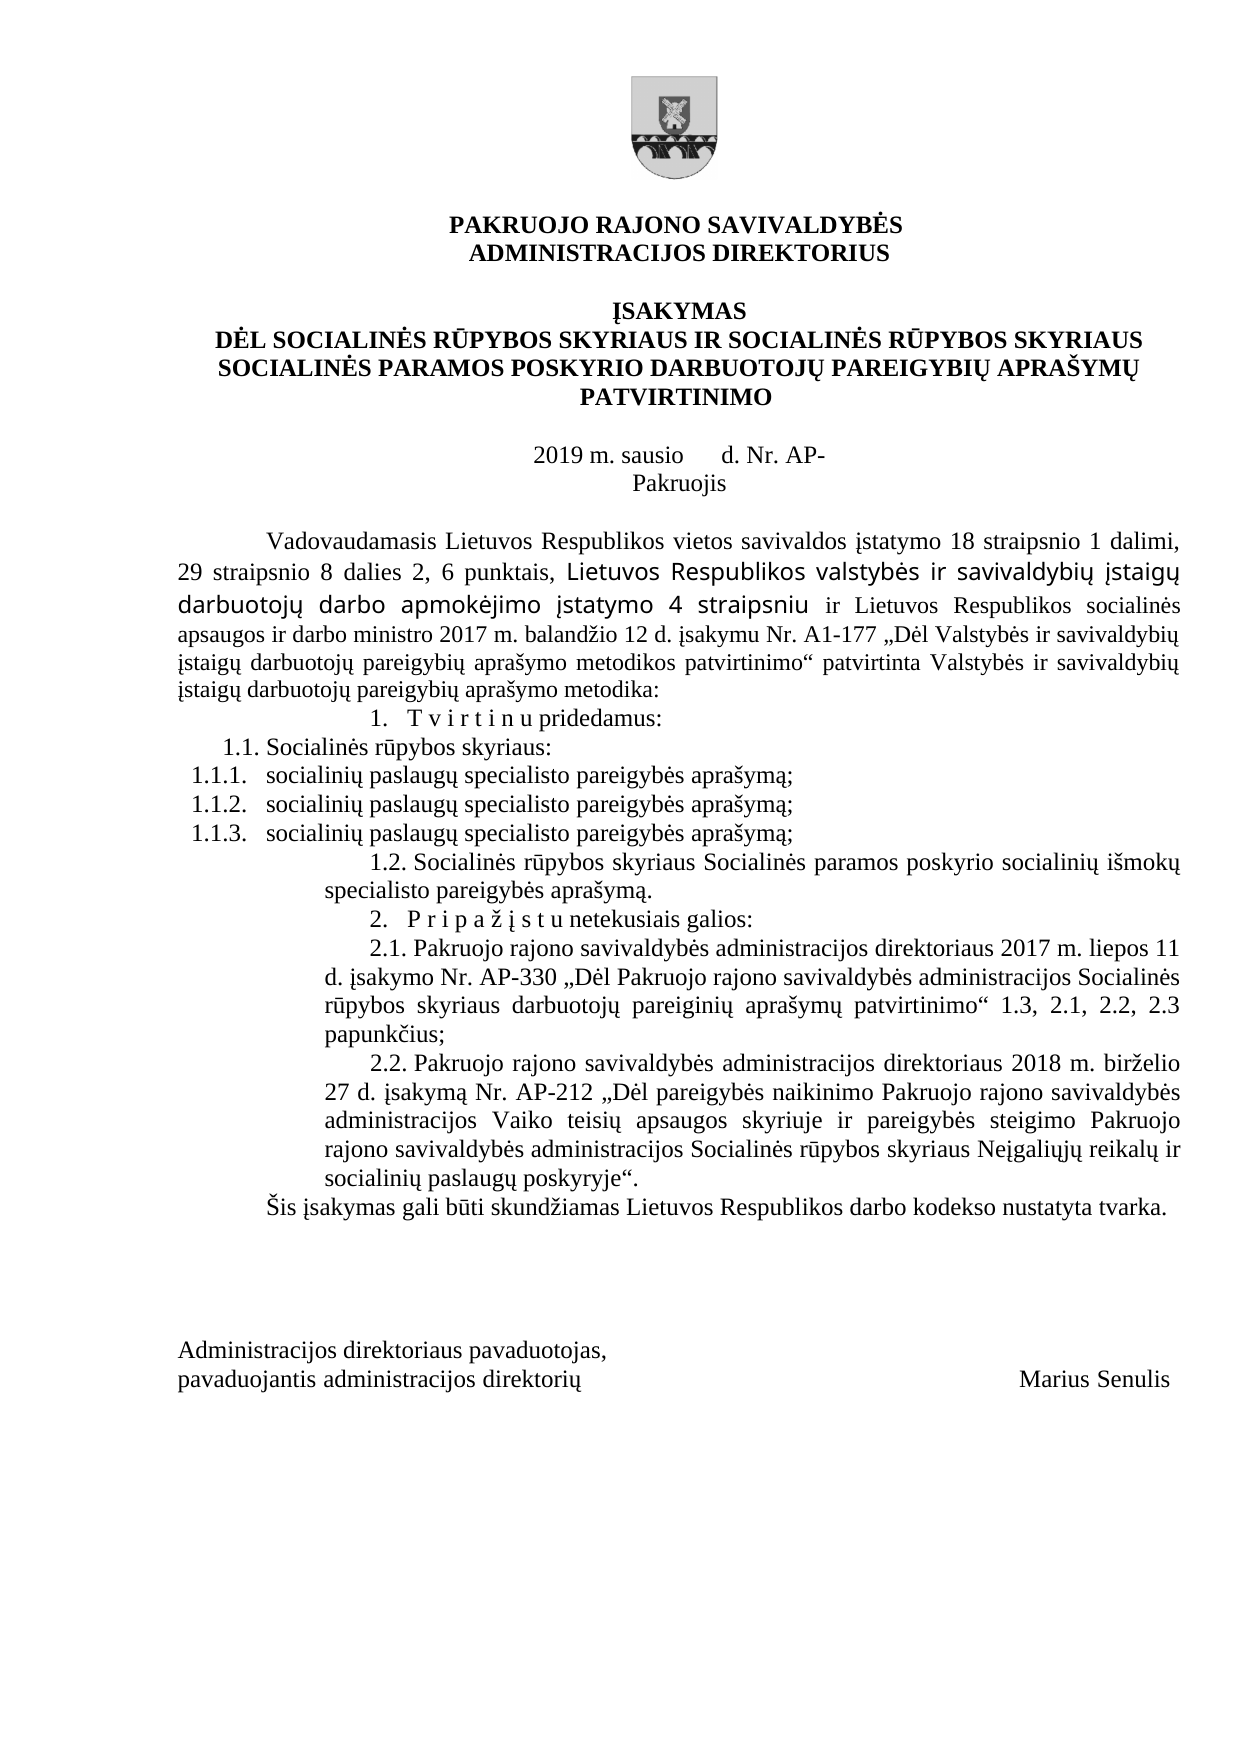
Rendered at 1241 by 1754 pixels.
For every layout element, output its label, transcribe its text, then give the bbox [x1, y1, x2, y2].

list P r i p a ž į s t u netekusiais galios: [281, 904, 1181, 933]
text Šis įsakymas gali būti skundžiamas Lietuvos Respublikos darbo kodekso nustatyta tvarka. [177, 1192, 1181, 1220]
list Socialinės rūpybos skyriaus: [222, 732, 1181, 760]
list Socialinės rūpybos skyriaus Socialinės paramos poskyrio socialinių išmokų specialisto pareigybės aprašymą. [281, 847, 1181, 904]
text Vadovaudamasis Lietuvos Respublikos vietos savivaldos įstatymo 18 straipsnio 1 dalimi, 29 straipsnio 8 dalies 2, 6 punktais, Lietuvos Respublikos valstybės ir savivaldybių įstaigų darbuotojų darbo apmokėjimo įstatymo 4 straipsniu ir Lietuvos Respublikos socialinės apsaugos ir darbo ministro 2017 m. balandžio 12 d. įsakymu Nr. A1-177 „Dėl Valstybės ir savivaldybių įstaigų darbuotojų pareigybių aprašymo metodikos patvirtinimo“ patvirtinta Valstybės ir savivaldybių įstaigų darbuotojų pareigybių aprašymo metodika: [177, 526, 1181, 703]
text Pakruojis [177, 468, 1181, 497]
text Administracijos direktoriaus pavaduotojas, [177, 1335, 1181, 1364]
list Pakruojo rajono savivaldybės administracijos direktoriaus 2018 m. birželio 27 d. įsakymą Nr. AP-212 „Dėl pareigybės naikinimo Pakruojo rajono savivaldybės administracijos Vaiko teisių apsaugos skyriuje ir pareigybės steigimo Pakruojo rajono savivaldybės administracijos Socialinės rūpybos skyriaus Neįgaliųjų reikalų ir socialinių paslaugų poskyryje“. [281, 1048, 1181, 1192]
text ADMINISTRACIJOS DIREKTORIUS [177, 238, 1181, 267]
text ĮSAKYMAS [177, 296, 1181, 325]
text 2019 m. sausio d. Nr. AP- [177, 440, 1181, 468]
list Pakruojo rajono savivaldybės administracijos direktoriaus 2017 m. liepos 11 d. įsakymo Nr. AP-330 „Dėl Pakruojo rajono savivaldybės administracijos Socialinės rūpybos skyriaus darbuotojų pareiginių aprašymų patvirtinimo“ 1.3, 2.1, 2.2, 2.3 papunkčius; [281, 933, 1181, 1048]
text PAKRUOJO RAJONO SAVIVALDYBĖS [177, 210, 1181, 238]
list T v i r t i n u pridedamus: [281, 703, 1181, 732]
list socialinių paslaugų specialisto pareigybės aprašymą; [191, 760, 1181, 789]
text pavaduojantis administracijos direktorių Marius Senulis [177, 1364, 1181, 1422]
list socialinių paslaugų specialisto pareigybės aprašymą; [191, 818, 1181, 847]
text DĖL SOCIALINĖS RŪPYBOS SKYRIAUS IR SOCIALINĖS RŪPYBOS SKYRIAUS SOCIALINĖS PARAMOS POSKYRIO DARBUOTOJŲ PAREIGYBIŲ APRAŠYMŲ PATVIRTINIMO [177, 325, 1181, 411]
list socialinių paslaugų specialisto pareigybės aprašymą; [191, 789, 1181, 818]
